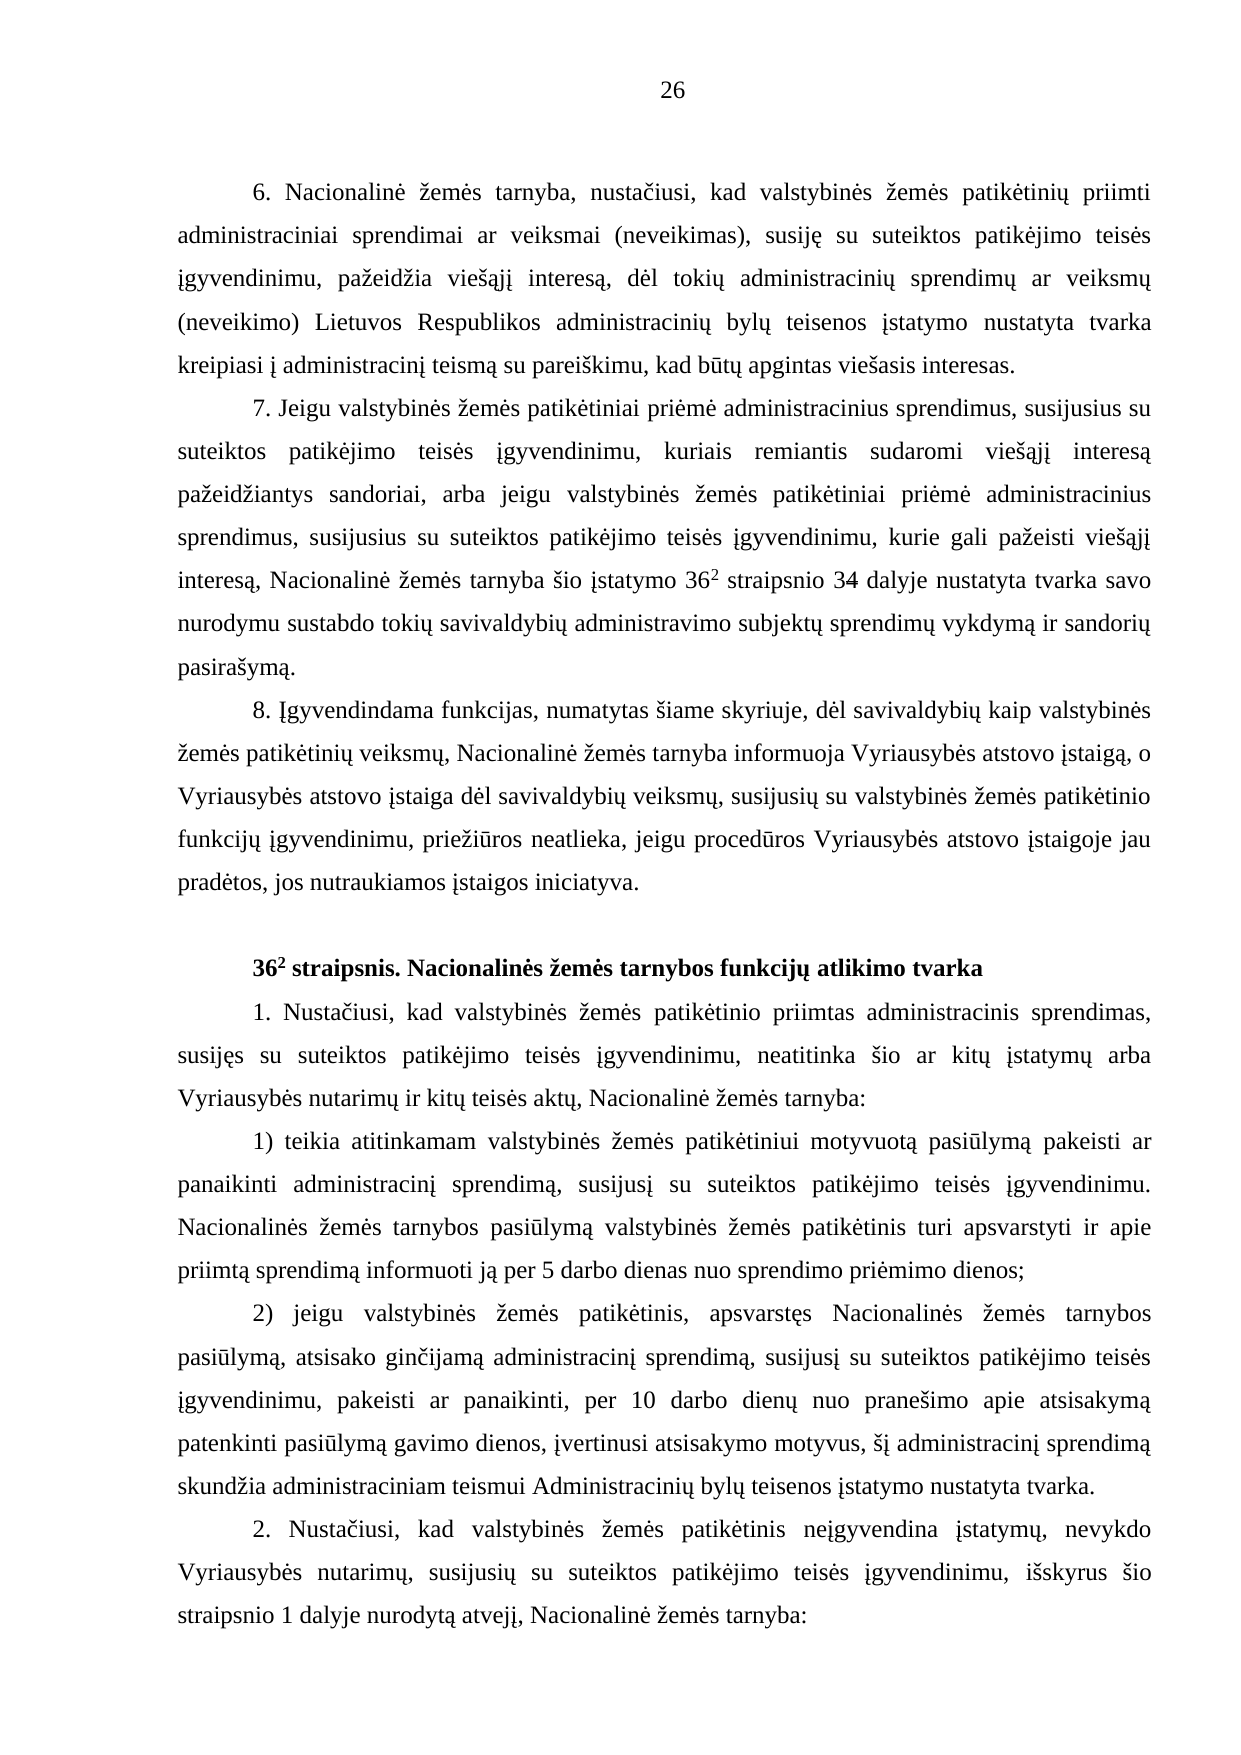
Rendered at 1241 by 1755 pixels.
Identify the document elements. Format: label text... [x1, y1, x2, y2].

text 6. Nacionalinė žemės tarnyba, nustačiusi, kad valstybinės žemės patikėtinių priimti administraciniai sprendimai ar veiksmai (neveikimas), susiję su suteiktos patikėjimo teisės įgyvendinimu, pažeidžia viešąjį interesą, dėl tokių administracinių sprendimų ar veiksmų (neveikimo) Lietuvos Respublikos administracinių bylų teisenos įstatymo nustatyta tvarka kreipiasi į administracinį teismą su pareiškimu, kad būtų apgintas viešasis interesas. [177, 177, 1152, 378]
text 1. Nustačiusi, kad valstybinės žemės patikėtinio priimtas administracinis sprendimas, susijęs su suteiktos patikėjimo teisės įgyvendinimu, neatitinka šio ar kitų įstatymų arba Vyriausybės nutarimų ir kitų teisės aktų, Nacionalinė žemės tarnyba: [177, 997, 1152, 1112]
text 2) jeigu valstybinės žemės patikėtinis, apsvarstęs Nacionalinės žemės tarnybos pasiūlymą, atsisako ginčijamą administracinį sprendimą, susijusį su suteiktos patikėjimo teisės įgyvendinimu, pakeisti ar panaikinti, per 10 darbo dienų nuo pranešimo apie atsisakymą patenkinti pasiūlymą gavimo dienos, įvertinusi atsisakymo motyvus, šį administracinį sprendimą skundžia administraciniam teismui Administracinių bylų teisenos įstatymo nustatyta tvarka. [177, 1298, 1152, 1500]
text 8. Įgyvendindama funkcijas, numatytas šiame skyriuje, dėl savivaldybių kaip valstybinės žemės patikėtinių veiksmų, Nacionalinė žemės tarnyba informuoja Vyriausybės atstovo įstaigą, o Vyriausybės atstovo įstaiga dėl savivaldybių veiksmų, susijusių su valstybinės žemės patikėtinio funkcijų įgyvendinimu, priežiūros neatlieka, jeigu procedūros Vyriausybės atstovo įstaigoje jau pradėtos, jos nutraukiamos įstaigos iniciatyva. [177, 695, 1152, 896]
text 1) teikia atitinkamam valstybinės žemės patikėtiniui motyvuotą pasiūlymą pakeisti ar panaikinti administracinį sprendimą, susijusį su suteiktos patikėjimo teisės įgyvendinimu. Nacionalinės žemės tarnybos pasiūlymą valstybinės žemės patikėtinis turi apsvarstyti ir apie priimtą sprendimą informuoti ją per 5 darbo dienas nuo sprendimo priėmimo dienos; [177, 1126, 1152, 1284]
text 2. Nustačiusi, kad valstybinės žemės patikėtinis neįgyvendina įstatymų, nevykdo Vyriausybės nutarimų, susijusių su suteiktos patikėjimo teisės įgyvendinimu, išskyrus šio straipsnio 1 dalyje nurodytą atvejį, Nacionalinė žemės tarnyba: [177, 1514, 1152, 1629]
text 362 straipsnis. Nacionalinės žemės tarnybos funkcijų atlikimo tvarka [177, 953, 1152, 982]
text 7. Jeigu valstybinės žemės patikėtiniai priėmė administracinius sprendimus, susijusius su suteiktos patikėjimo teisės įgyvendinimu, kuriais remiantis sudaromi viešąjį interesą pažeidžiantys sandoriai, arba jeigu valstybinės žemės patikėtiniai priėmė administracinius sprendimus, susijusius su suteiktos patikėjimo teisės įgyvendinimu, kurie gali pažeisti viešąjį interesą, Nacionalinė žemės tarnyba šio įstatymo 362 straipsnio 34 dalyje nustatyta tvarka savo nurodymu sustabdo tokių savivaldybių administravimo subjektų sprendimų vykdymą ir sandorių pasirašymą. [177, 393, 1152, 680]
